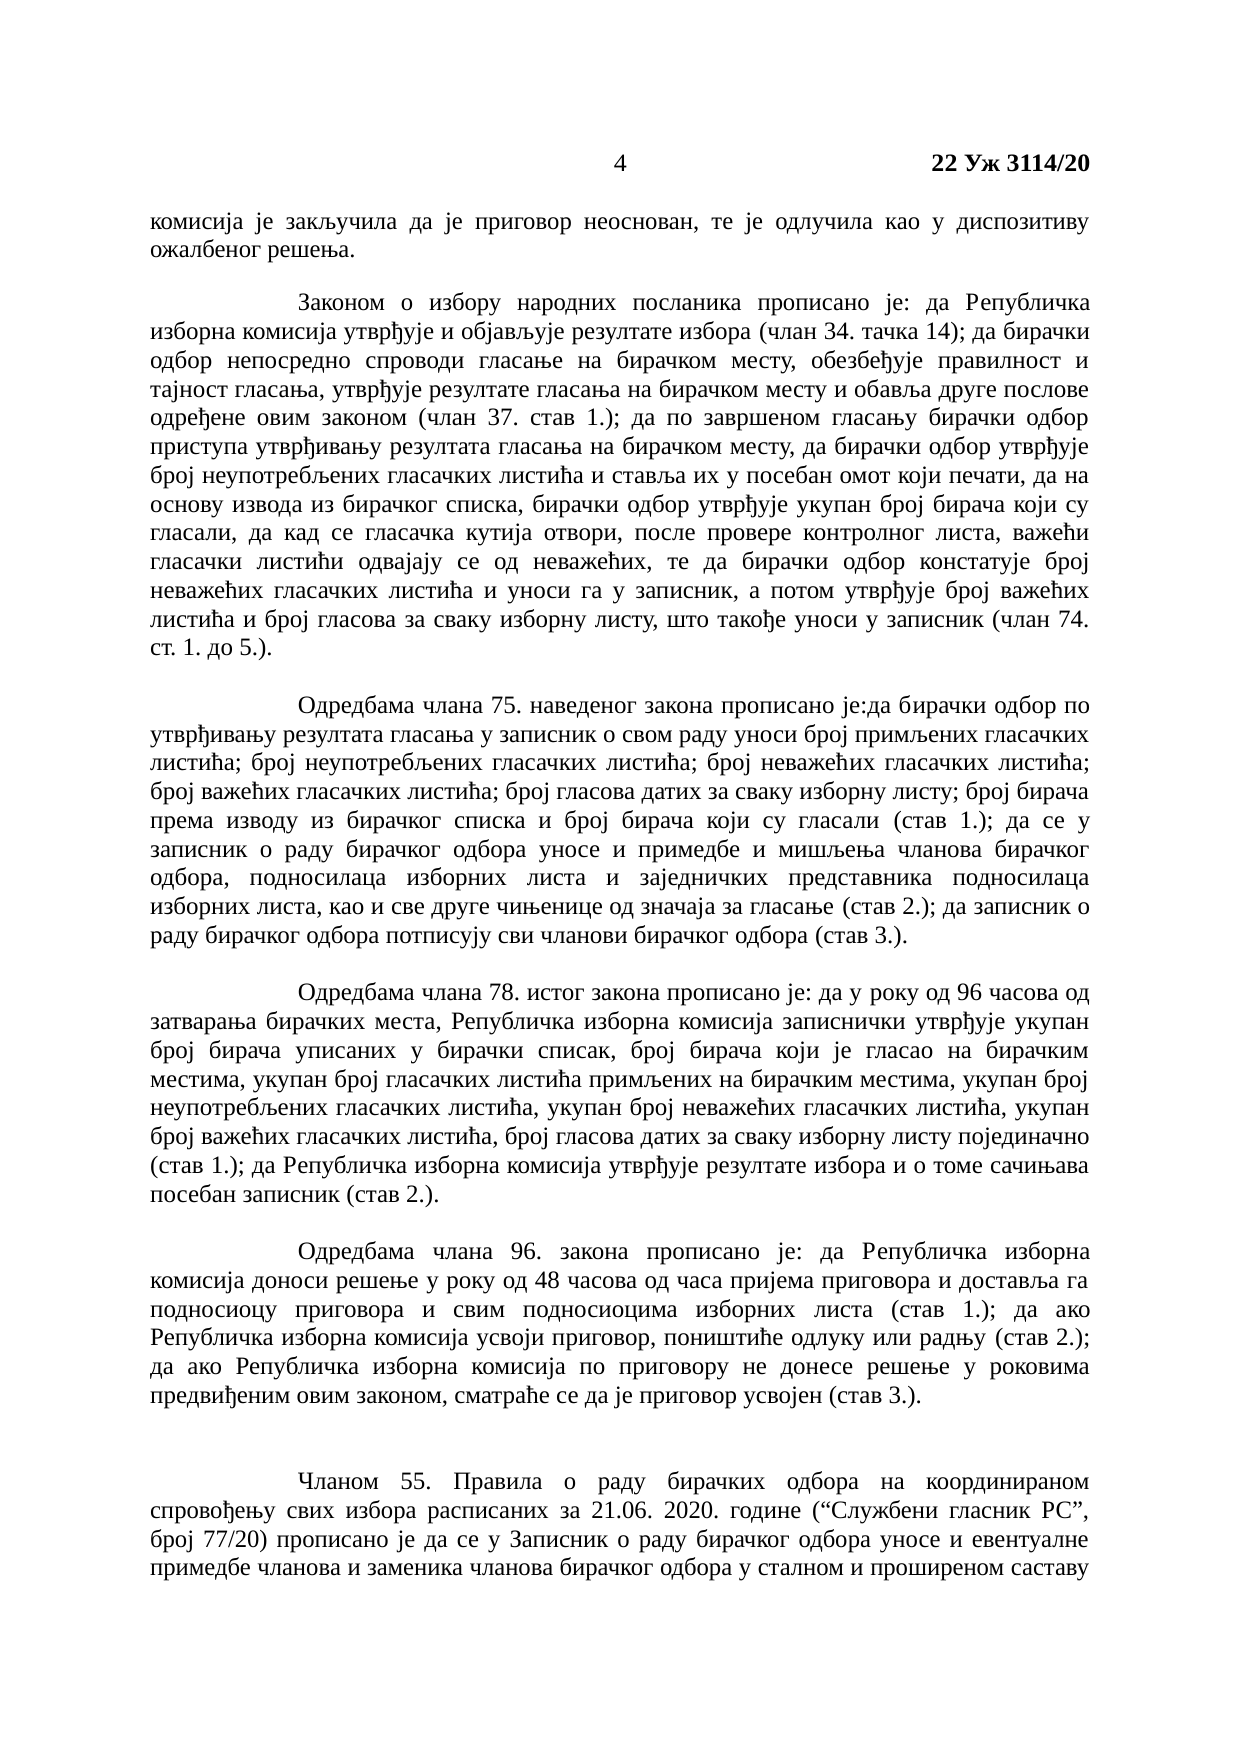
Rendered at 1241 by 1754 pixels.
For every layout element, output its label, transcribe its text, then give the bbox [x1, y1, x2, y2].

text Одредбама члана 96. закона прописано је: да Републичка изборна комисија доноси решење у року од 48 часова од часа пријема приговора и доставља га подносиоцу приговора и свим подносиоцима изборних листа (став 1.); да ако Републичка изборна комисија усвоји приговор, поништиће одлуку или радњу (став 2.); да ако Републичка изборна комисија по приговору не донесе решење у роковима предвиђеним овим законом, сматраће се да је приговор усвојен (став 3.). [150, 1236, 1090, 1409]
text Одредбама члана 75. наведеног закона прописано је:да бирачки одбор по утврђивању резултата гласања у записник о свом раду уноси број примљених гласачких листића; број неупотребљених гласачких листића; број неважећих гласачких листића; број важећих гласачких листића; број гласова датих за сваку изборну листу; број бирача према изводу из бирачког списка и број бирача који су гласали (став 1.); да се у записник о раду бирачког одбора уносе и примедбе и мишљења чланова бирачког одбора, подносилаца изборних листа и заједничких представника подносилаца изборних листа, као и све друге чињенице од значаја за гласање (став 2.); да записник о раду бирачког одбора потписују сви чланови бирачког одбора (став 3.). [150, 690, 1090, 949]
text комисија је закључила да је приговор неоснован, те је одлучила као у диспозитиву ожалбеног решења. [150, 206, 1090, 263]
text Одредбама члана 78. истог закона прописано је: да у року од 96 часова од затварања бирачких места, Републичка изборна комисија записнички утврђује укупан број бирача уписаних у бирачки списак, број бирача који је гласао на бирачким местима, укупан број гласачких листића примљених на бирачким местима, укупан број неупотребљених гласачких листића, укупан број неважећих гласачких листића, укупан број важећих гласачких листића, број гласова датих за сваку изборну листу појединачно (став 1.); да Републичка изборна комисија утврђује резултате избора и о томе сачињава посебан записник (став 2.). [150, 949, 1090, 1207]
text Законом о избору народних посланика прописано је: да Републичка изборна комисија утврђује и објављује резултате избора (члан 34. тачка 14); да бирачки одбор непосредно спроводи гласање на бирачком месту, обезбеђује правилност и тајност гласања, утврђује резултате гласања на бирачком месту и обавља друге послове одређене овим законом (члан 37. став 1.); да по завршеном гласању бирачки одбор приступа утврђивању резултата гласања на бирачком месту, да бирачки одбор утврђује број неупотребљених гласачких листића и ставља их у посебан омот који печати, да на основу извода из бирачког списка, бирачки одбор утврђује укупан број бирача који су гласали, да кад се гласачка кутија отвори, после провере контролног листа, важећи гласачки листићи одвајају се од неважећих, те да бирачки одбор констатује број неважећих гласачких листића и уноси га у записник, а потом утврђује број важећих листића и број гласова за сваку изборну листу, што такође уноси у записник (члан 74. ст. 1. до 5.). [150, 287, 1090, 661]
text Чланом 55. Правила о раду бирачких одбора на координираном спровођењу свих избора расписаних за 21.06. 2020. године (“Службени гласник РС”, број 77/20) прописано је да се у Записник о раду бирачког одбора уносе и евентуалне примедбе чланова и заменика чланова бирачког одбора у сталном и проширеном саставу [150, 1466, 1090, 1581]
